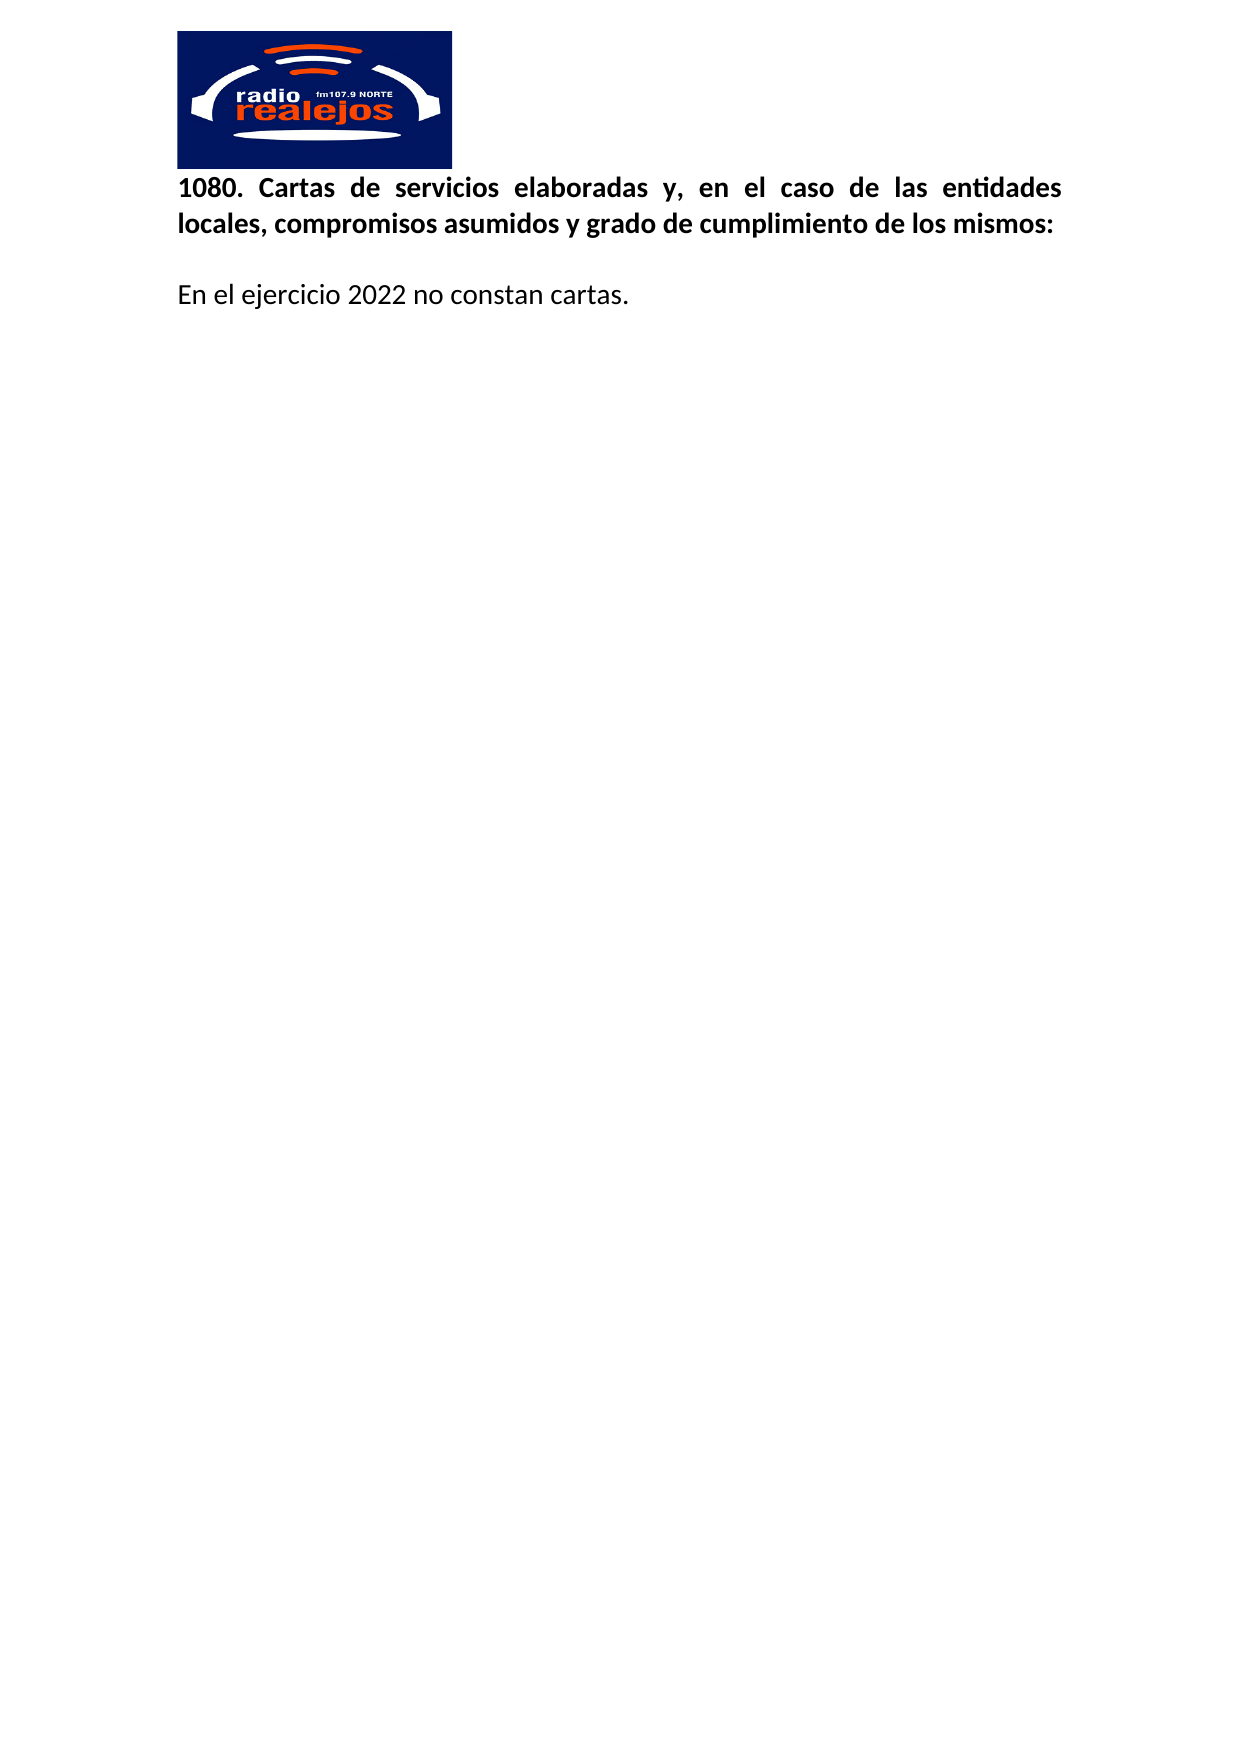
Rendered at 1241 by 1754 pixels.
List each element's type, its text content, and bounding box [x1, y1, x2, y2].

text En el ejercicio 2022 no constan cartas. [177, 276, 1063, 312]
text 1080. Cartas de servicios elaboradas y, en el caso de las entidades locales, compromisos asumidos y grado de cumplimiento de los mismos: [177, 103, 1063, 240]
